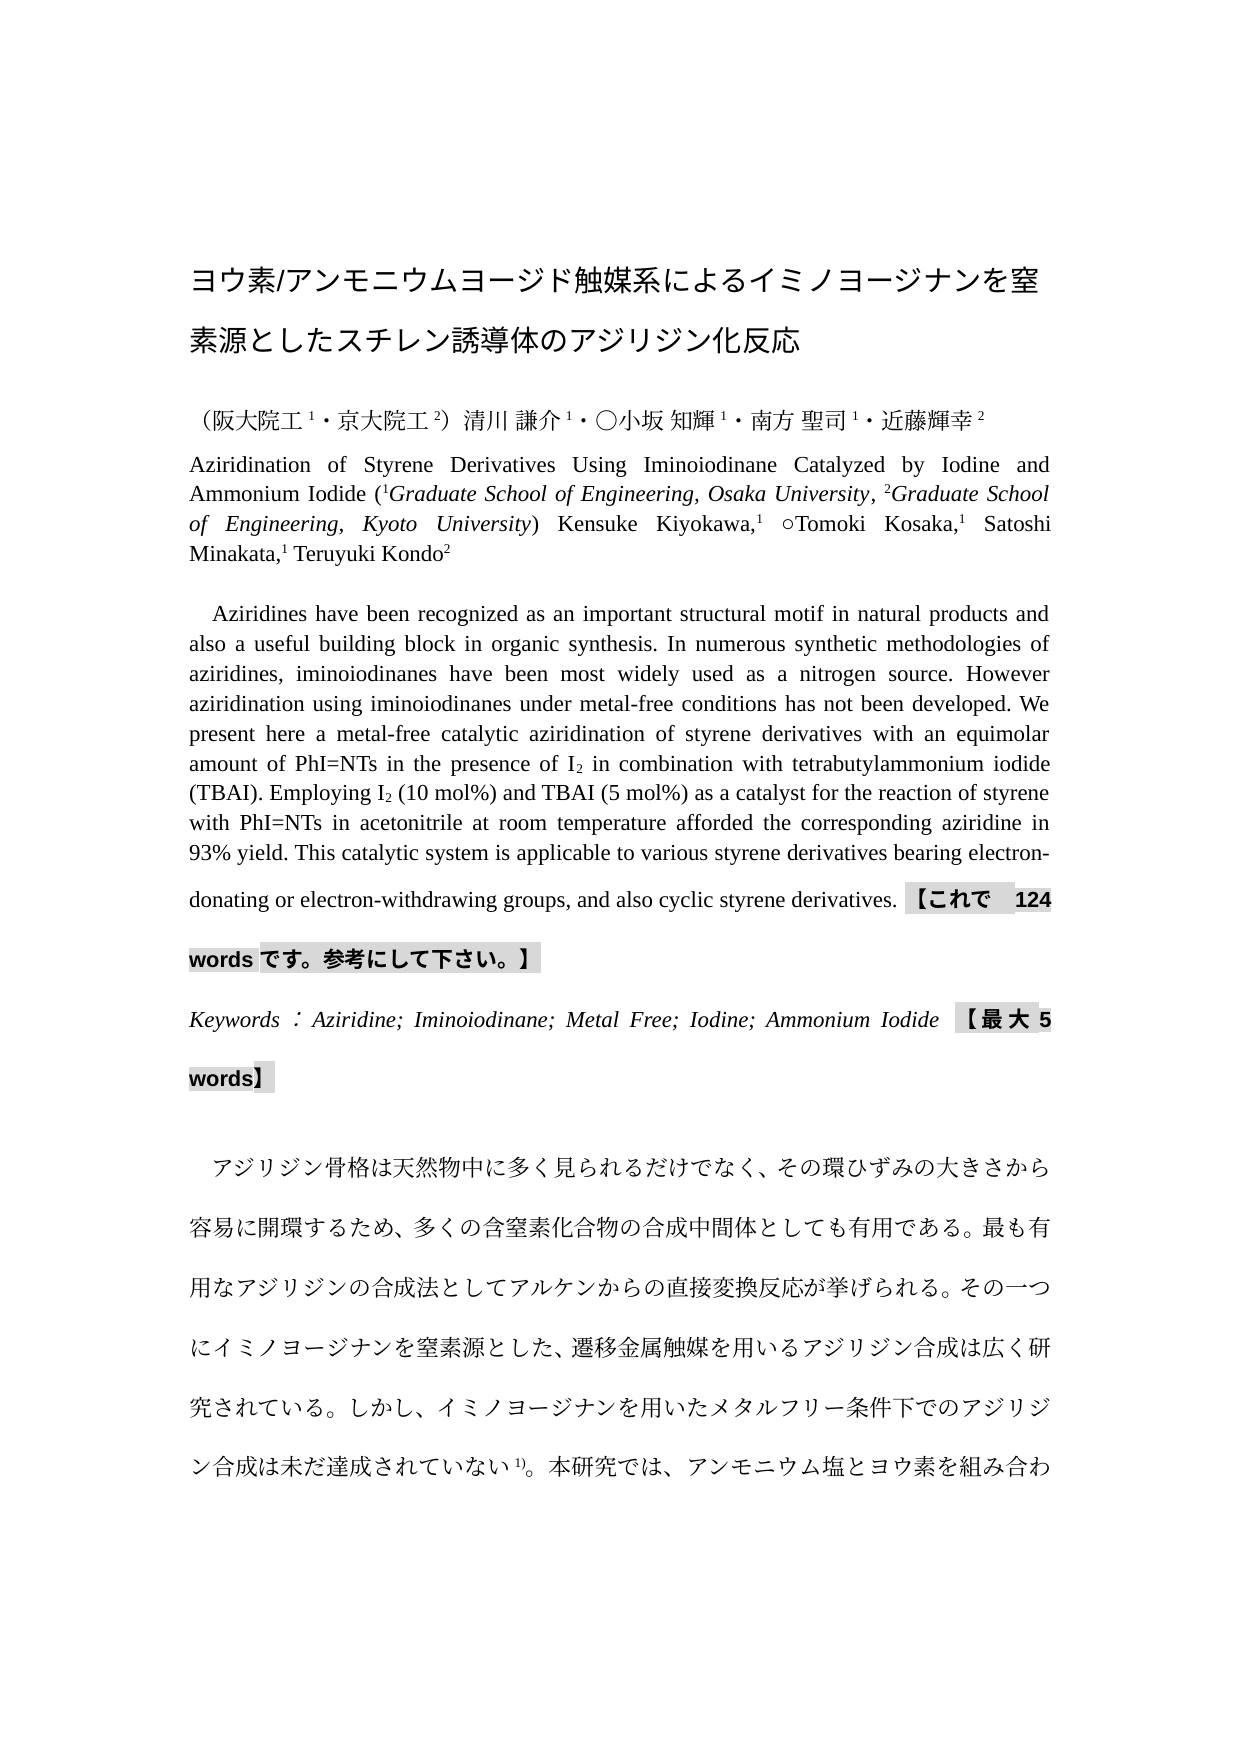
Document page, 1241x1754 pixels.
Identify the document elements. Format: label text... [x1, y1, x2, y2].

title ヨウ素/アンモニウムヨージド触媒系によるイミノヨージナンを窒素源としたスチレン誘導体のアジリジン化反応 [189, 249, 1051, 369]
text （阪大院工1・京大院工2）清川 謙介1・○小坂 知輝1・南方 聖司1・近藤輝幸2 [189, 389, 1051, 449]
text Keywords：Aziridine; Iminoiodinane; Metal Free; Iodine; Ammonium Iodide 【最大5 words】 [189, 987, 1051, 1107]
text Aziridines have been recognized as an important structural motif in natural products and also a useful building block in organic synthesis. In numerous synthetic methodologies of aziridines, iminoiodinanes have been most widely used as a nitrogen source. However aziridination using iminoiodinanes under metal-free conditions has not been developed. We present here a metal-free catalytic aziridination of styrene derivatives with an equimolar amount of PhI=NTs in the presence of I2 in combination with tetrabutylammonium iodide (TBAI). Employing I2 (10 mol%) and TBAI (5 mol%) as a catalyst for the reaction of styrene with PhI=NTs in acetonitrile at room temperature afforded the corresponding aziridine in 93% yield. This catalytic system is applicable to various styrene derivatives bearing electron-donating or electron-withdrawing groups, and also cyclic styrene derivatives. 【これで 124 words です。参考にして下さい。】 [189, 599, 1051, 987]
text アジリジン骨格は天然物中に多く見られるだけでなく、その環ひずみの大きさから容易に開環するため、多くの含窒素化合物の合成中間体としても有用である。最も有用なアジリジンの合成法としてアルケンからの直接変換反応が挙げられる。その一つにイミノヨージナンを窒素源とした、遷移金属触媒を用いるアジリジン合成は広く研究されている。しかし、イミノヨージナンを用いたメタルフリー条件下でのアジリジン合成は未だ達成されていない1)。本研究では、アンモニウム塩とヨウ素を組み合わ [189, 1137, 1051, 1496]
text Aziridination of Styrene Derivatives Using Iminoiodinane Catalyzed by Iodine and Ammonium Iodide (1Graduate School of Engineering, Osaka University, 2Graduate School of Engineering, Kyoto University) Kensuke Kiyokawa,1 ○Tomoki Kosaka,1 Satoshi Minakata,1 Teruyuki Kondo2 [189, 449, 1051, 569]
